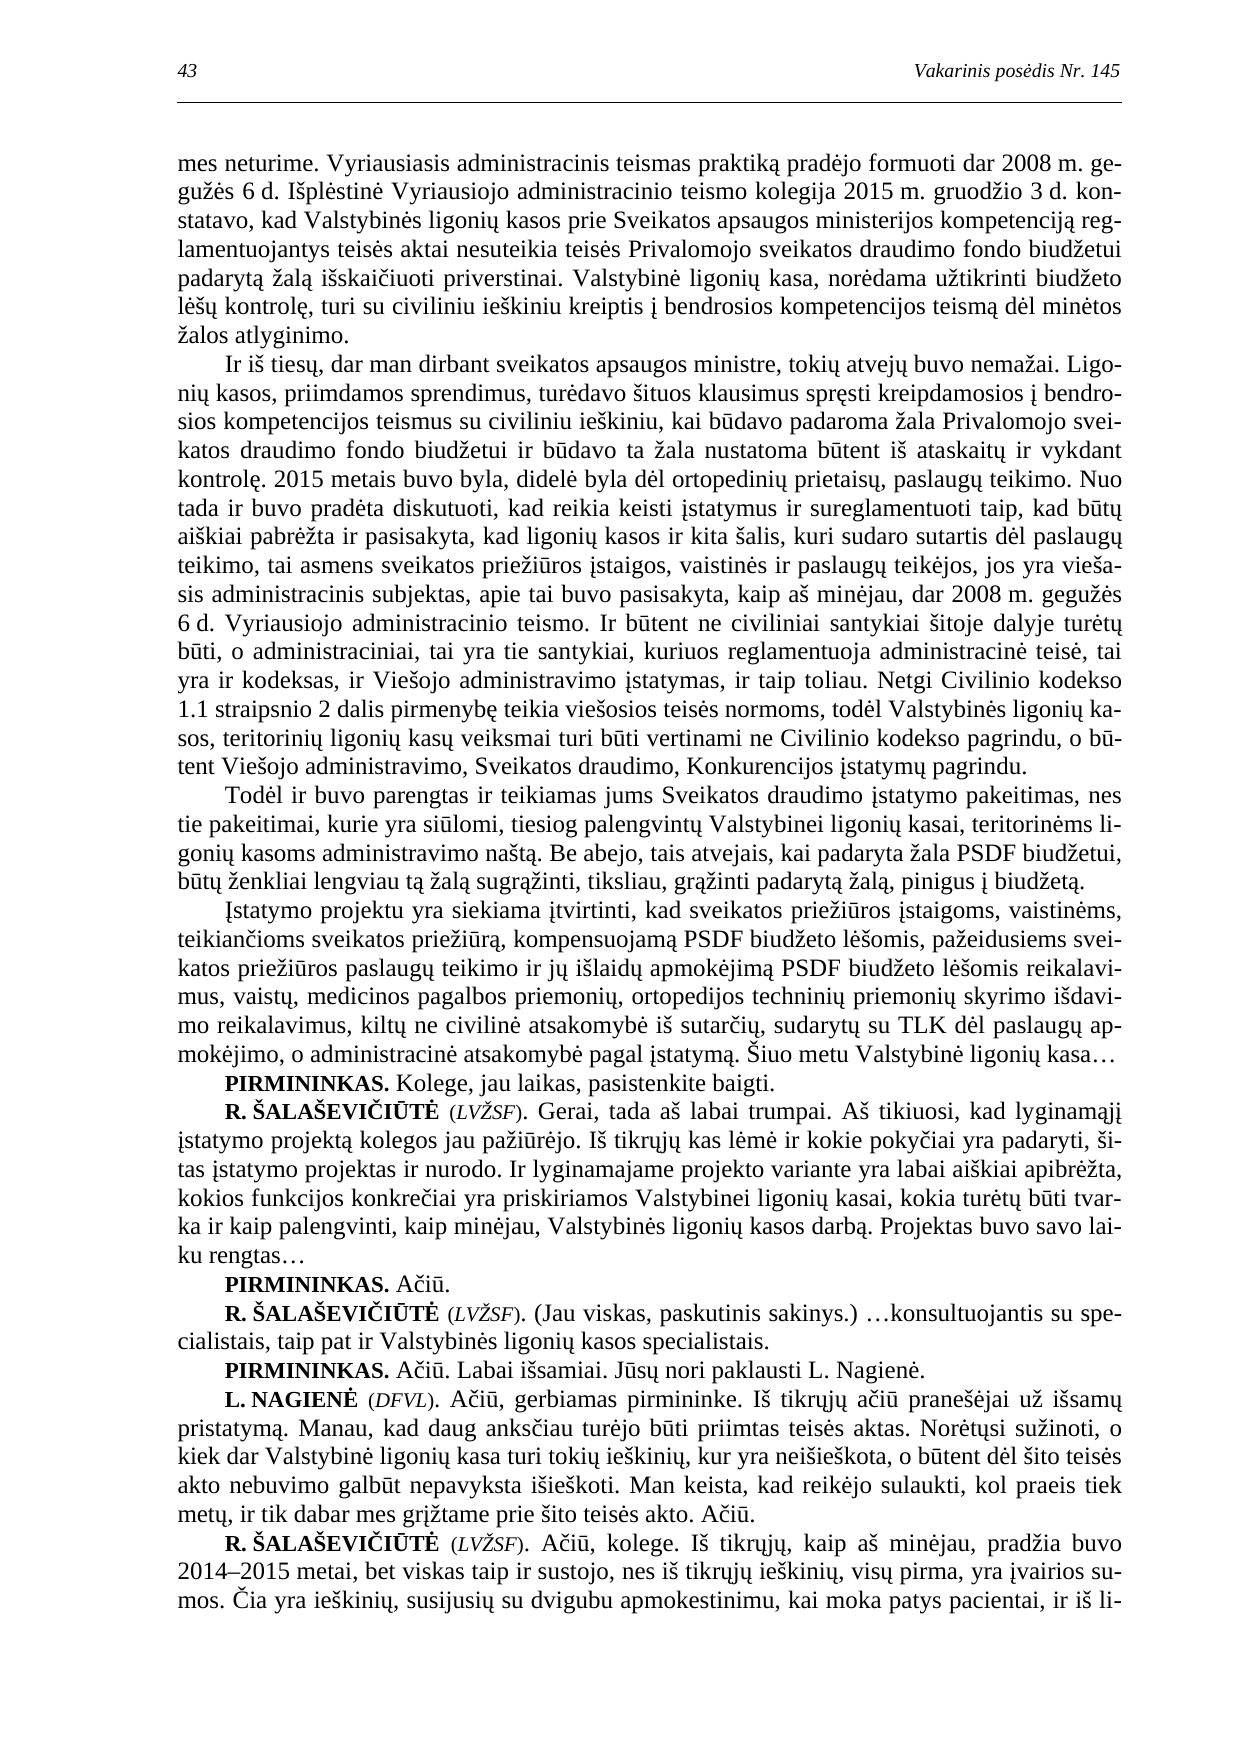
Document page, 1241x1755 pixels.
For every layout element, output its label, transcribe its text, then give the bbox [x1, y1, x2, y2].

text R. ŠALAŠEVIČIŪTĖ (LVŽSF). (Jau vis­kas, pas­ku­ti­nis sa­ki­nys.) …kon­sul­tuo­jan­tis su spe­cia­lis­tais, taip pat ir Vals­ty­bi­nės li­go­nių ka­sos spe­cia­lis­tais. [177, 1298, 1122, 1355]
text Ir iš tie­sų, dar man dir­bant svei­ka­tos ap­sau­gos mi­nist­re, to­kių at­ve­jų bu­vo ne­ma­žai. Li­go­nių ka­sos, pri­im­da­mos spren­di­mus, tu­rė­da­vo ši­tuos klau­si­mus spręs­ti kreip­da­mo­sios į ben­dro­sios kom­pe­ten­ci­jos teis­mus su ci­vi­li­niu ieš­ki­niu, kai bū­da­vo pa­da­ro­ma ža­la Pri­va­lo­mo­jo svei­ka­tos drau­di­mo fon­do biu­dže­tui ir bū­da­vo ta ža­la nu­sta­to­ma bū­tent iš ata­skai­tų ir vyk­dant kon­tro­lę. 2015 me­tais bu­vo by­la, di­de­lė by­la dėl or­to­pe­di­nių prie­tai­sų, pa­slau­gų tei­ki­mo. Nuo ta­da ir bu­vo pra­dė­ta dis­ku­tuo­ti, kad rei­kia keis­ti įsta­ty­mus ir su­reg­la­men­tuo­ti taip, kad bū­tų aiš­kiai pa­brėž­ta ir pa­si­sa­ky­ta, kad li­go­nių ka­sos ir ki­ta ša­lis, ku­ri su­da­ro su­tar­tis dėl pa­slau­gų tei­ki­mo, tai as­mens svei­ka­tos prie­žiū­ros įstai­gos, vais­ti­nės ir pa­slau­gų tei­kė­jos, jos yra vie­ša­sis ad­mi­nist­ra­ci­nis sub­jek­tas, apie tai bu­vo pa­si­sa­ky­ta, kaip aš mi­nė­jau, dar 2008 m. ge­gu­žės 6 d. Vy­riau­sio­jo ad­mi­nist­ra­ci­nio teis­mo. Ir bū­tent ne ci­vi­li­niai san­ty­kiai ši­to­je da­ly­je tu­rė­tų bū­ti, o ad­mi­nist­ra­ci­niai, tai yra tie san­ty­kiai, ku­riuos reg­la­men­tuo­ja ad­mi­nist­ra­ci­nė tei­sė, tai yra ir ko­dek­sas, ir Vie­šo­jo ad­mi­nist­ra­vi­mo įsta­ty­mas, ir taip to­liau. Net­gi Ci­vi­li­nio ko­dek­so 1.1 straips­nio 2 da­lis pir­me­ny­bę tei­kia vie­šo­sios tei­sės nor­moms, to­dėl Vals­ty­bi­nės li­go­nių ka­sos, te­ri­to­ri­nių li­go­nių ka­sų veiks­mai tu­ri bū­ti ver­ti­na­mi ne Ci­vi­li­nio ko­dek­so pa­grin­du, o bū­tent Vie­šo­jo ad­mi­nist­ra­vi­mo, Svei­ka­tos drau­di­mo, Kon­ku­ren­ci­jos įsta­ty­mų pa­grin­du. [177, 349, 1122, 780]
text PIRMININKAS. Ačiū. [177, 1269, 1122, 1298]
text To­dėl ir bu­vo pa­reng­tas ir tei­kia­mas jums Svei­ka­tos drau­di­mo įsta­ty­mo pa­kei­ti­mas, nes tie pa­kei­ti­mai, ku­rie yra siū­lo­mi, tie­siog pa­leng­vin­tų Vals­ty­bi­nei li­go­nių ka­sai, te­ri­to­ri­nėms li­go­nių ka­soms ad­mi­nist­ra­vi­mo naš­tą. Be abe­jo, tais at­ve­jais, kai pa­da­ry­ta ža­la PSDF biu­dže­tui, bū­tų žen­kliai leng­viau tą ža­lą su­grą­žin­ti, tiks­liau, grą­žin­ti pa­da­ry­tą ža­lą, pi­ni­gus į biu­dže­tą. [177, 780, 1122, 895]
text R. ŠALAŠEVIČIŪTĖ (LVŽSF). Ačiū, ko­le­ge. Iš tik­rų­jų, kaip aš mi­nė­jau, pra­džia bu­vo 2014–2015 me­tai, bet vis­kas taip ir su­sto­jo, nes iš tik­rų­jų ieš­ki­nių, vi­sų pir­ma, yra įvai­rios su­mos. Čia yra ieš­ki­nių, su­si­ju­sių su dvi­gu­bu ap­mo­kes­ti­ni­mu, kai mo­ka pa­tys pa­cien­tai, ir iš li­ [177, 1528, 1122, 1614]
text mes ne­tu­ri­me. Vy­riau­sia­sis ad­mi­nist­ra­ci­nis teis­mas prak­ti­ką pra­dė­jo for­muo­ti dar 2008 m. ge­gu­žės 6 d. Iš­plės­ti­nė Vy­riau­sio­jo ad­mi­nist­ra­ci­nio teis­mo ko­le­gi­ja 2015 m. gruo­džio 3 d. kon­sta­ta­vo, kad Vals­ty­bi­nės li­go­nių ka­sos prie Svei­ka­tos ap­sau­gos mi­nis­te­ri­jos kom­pe­ten­ci­ją reg­la­men­tuo­jan­tys tei­sės ak­tai ne­su­tei­kia tei­sės Pri­va­lo­mo­jo svei­ka­tos drau­di­mo fon­do biu­dže­tui pa­da­ry­tą ža­lą iš­skai­čiuo­ti pri­vers­ti­nai. Vals­ty­bi­nė li­go­nių ka­sa, no­rė­da­ma už­tik­rin­ti biu­dže­to lė­šų kon­tro­lę, tu­ri su ci­vi­li­niu ieš­ki­niu kreip­tis į ben­dro­sios kom­pe­ten­ci­jos teis­mą dėl mi­nė­tos ža­los at­ly­gi­ni­mo. [177, 148, 1122, 349]
text PIRMININKAS. Ko­le­ge, jau lai­kas, pa­si­sten­ki­te baig­ti. [177, 1068, 1122, 1096]
text Įsta­ty­mo pro­jek­tu yra sie­kia­ma įtvir­tin­ti, kad svei­ka­tos prie­žiū­ros įstai­goms, vais­ti­nėms, tei­kian­čioms svei­ka­tos prie­žiū­rą, kom­pen­suo­ja­mą PSDF biu­dže­to lė­šo­mis, pa­žei­du­siems svei­ka­tos prie­žiū­ros pa­slau­gų tei­ki­mo ir jų iš­lai­dų ap­mo­kė­ji­mą PSDF biu­dže­to lė­šo­mis rei­ka­la­vi­mus, vais­tų, me­di­ci­nos pa­gal­bos prie­mo­nių, or­to­pe­di­jos tech­ni­nių prie­mo­nių sky­ri­mo iš­da­vi­mo rei­ka­la­vi­mus, kil­tų ne ci­vi­li­nė at­sa­ko­my­bė iš su­tar­čių, su­da­ry­tų su TLK dėl pa­slau­gų ap­mo­kė­ji­mo, o ad­mi­nist­ra­ci­nė at­sa­ko­my­bė pa­gal įsta­ty­mą. Šiuo me­tu Vals­ty­bi­nė li­go­nių ka­sa… [177, 895, 1122, 1068]
text PIRMININKAS. Ačiū. La­bai iš­sa­miai. Jū­sų no­ri pa­klaus­ti L. Na­gie­nė. [177, 1355, 1122, 1384]
text R. ŠALAŠEVIČIŪTĖ (LVŽSF). Ge­rai, ta­da aš la­bai trum­pai. Aš ti­kiuo­si, kad ly­gi­na­mą­jį įsta­ty­mo pro­jek­tą ko­le­gos jau pa­žiū­rė­jo. Iš tik­rų­jų kas lė­mė ir ko­kie po­ky­čiai yra pa­da­ry­ti, ši­tas įsta­ty­mo pro­jek­tas ir nu­ro­do. Ir ly­gi­na­ma­ja­me pro­jek­to va­rian­te yra la­bai aiš­kiai api­brėž­ta, ko­kios funk­ci­jos kon­kre­čiai yra pri­ski­ria­mos Vals­ty­bi­nei li­go­nių ka­sai, ko­kia tu­rė­tų bū­ti tvar­ka ir kaip pa­leng­vin­ti, kaip mi­nė­jau, Vals­ty­bi­nės li­go­nių ka­sos dar­bą. Pro­jek­tas bu­vo sa­vo lai­ku reng­tas… [177, 1096, 1122, 1269]
text L. NAGIENĖ (DFVL). Ačiū, ger­bia­mas pir­mi­nin­ke. Iš tik­rų­jų ačiū pra­ne­šė­jai už iš­sa­mų pri­sta­ty­mą. Ma­nau, kad daug anks­čiau tu­rė­jo bū­ti pri­im­tas tei­sės ak­tas. No­rė­tų­si su­ži­no­ti, o kiek dar Vals­ty­bi­nė li­go­nių ka­sa tu­ri to­kių ieš­ki­nių, kur yra ne­iš­ieš­ko­ta, o bū­tent dėl ši­to tei­sės ak­to ne­bu­vi­mo gal­būt ne­pa­vyks­ta išieš­ko­ti. Man keis­ta, kad rei­kė­jo su­lauk­ti, kol pra­eis tiek me­tų, ir tik da­bar mes grįž­ta­me prie ši­to tei­sės ak­to. Ačiū. [177, 1384, 1122, 1528]
